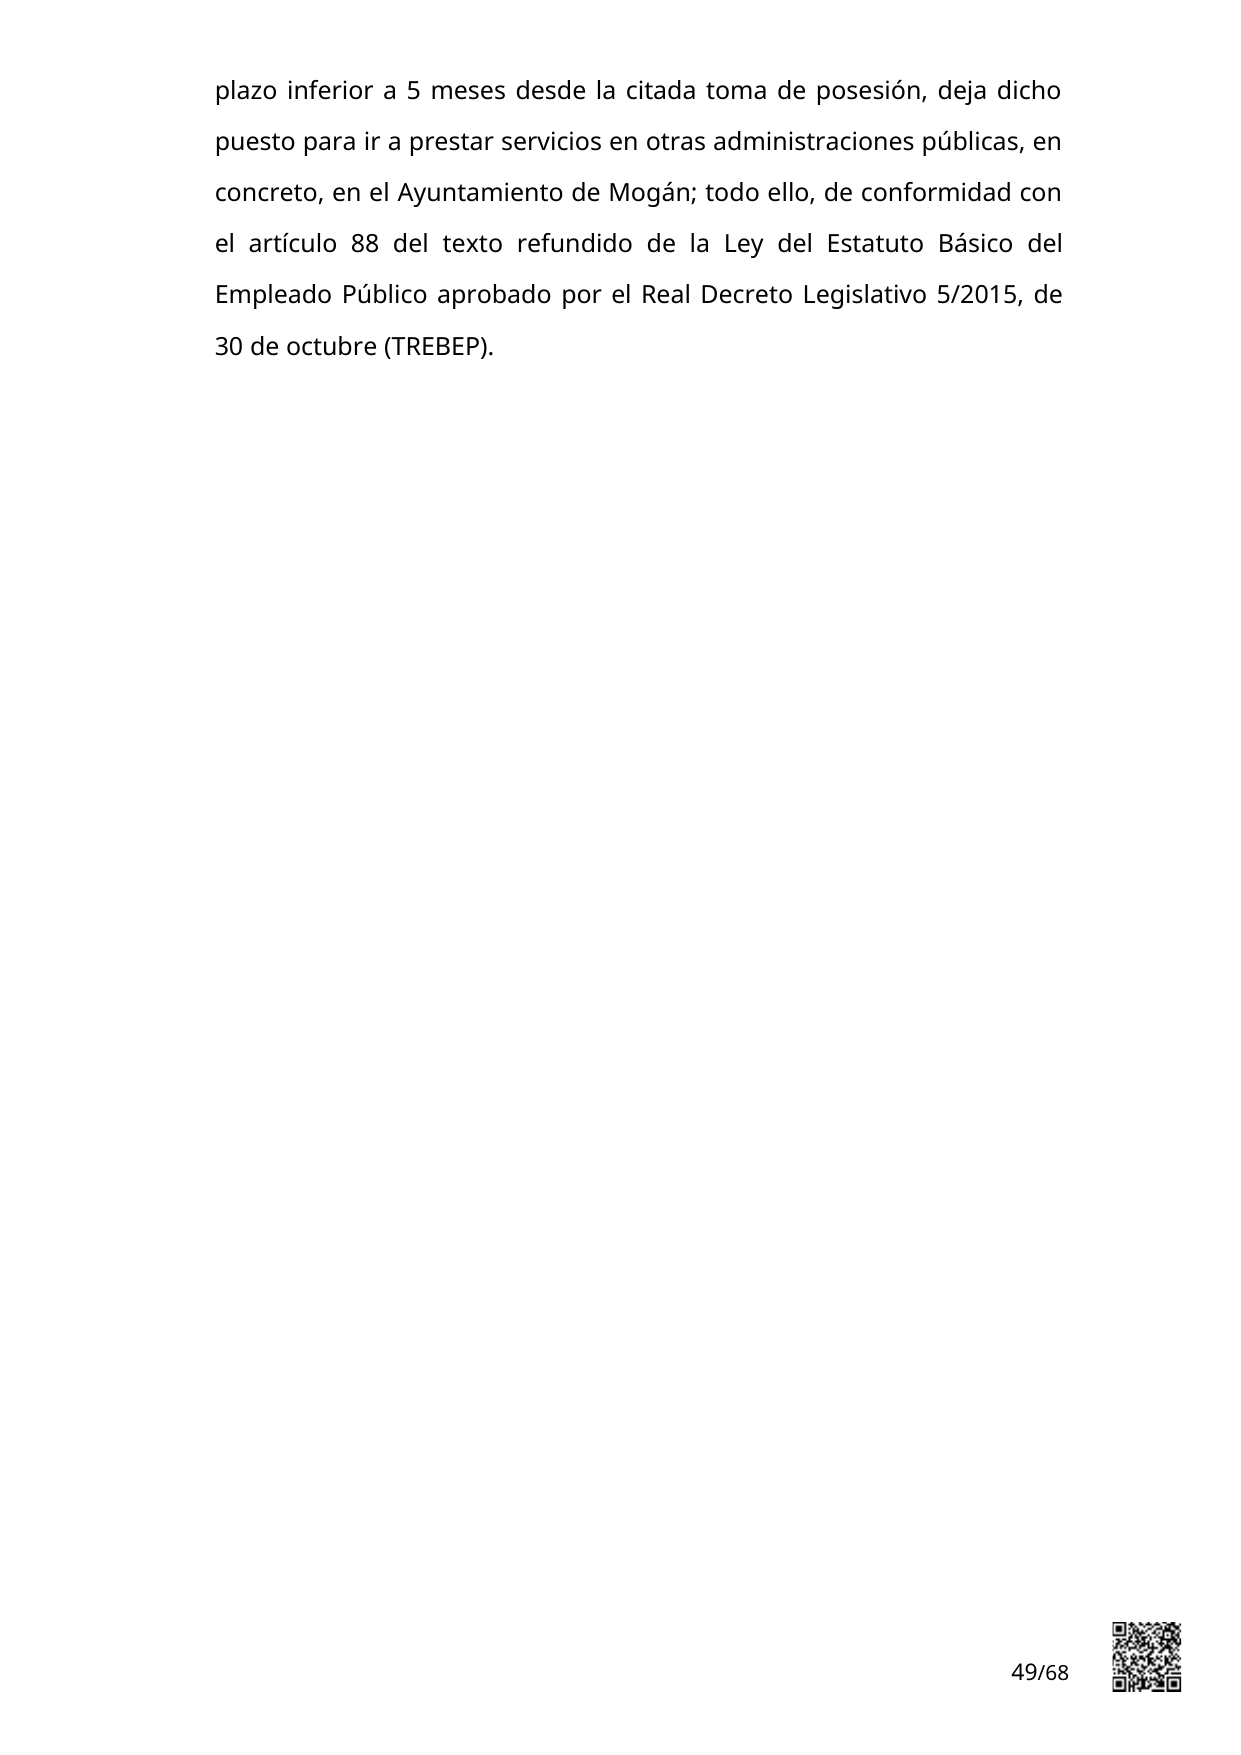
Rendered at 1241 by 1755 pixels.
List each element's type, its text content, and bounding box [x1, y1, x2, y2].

text plazo inferior a 5 meses desde la citada toma de posesión, deja dicho puesto para ir a prestar servicios en otras administraciones públicas, en concreto, en el Ayuntamiento de Mogán; todo ello, de conformidad con el artículo 88 del texto refundido de la Ley del Estatuto Básico del Empleado Público aprobado por el Real Decreto Legislativo 5/2015, de 30 de octubre (TREBEP). [214, 73, 1063, 362]
